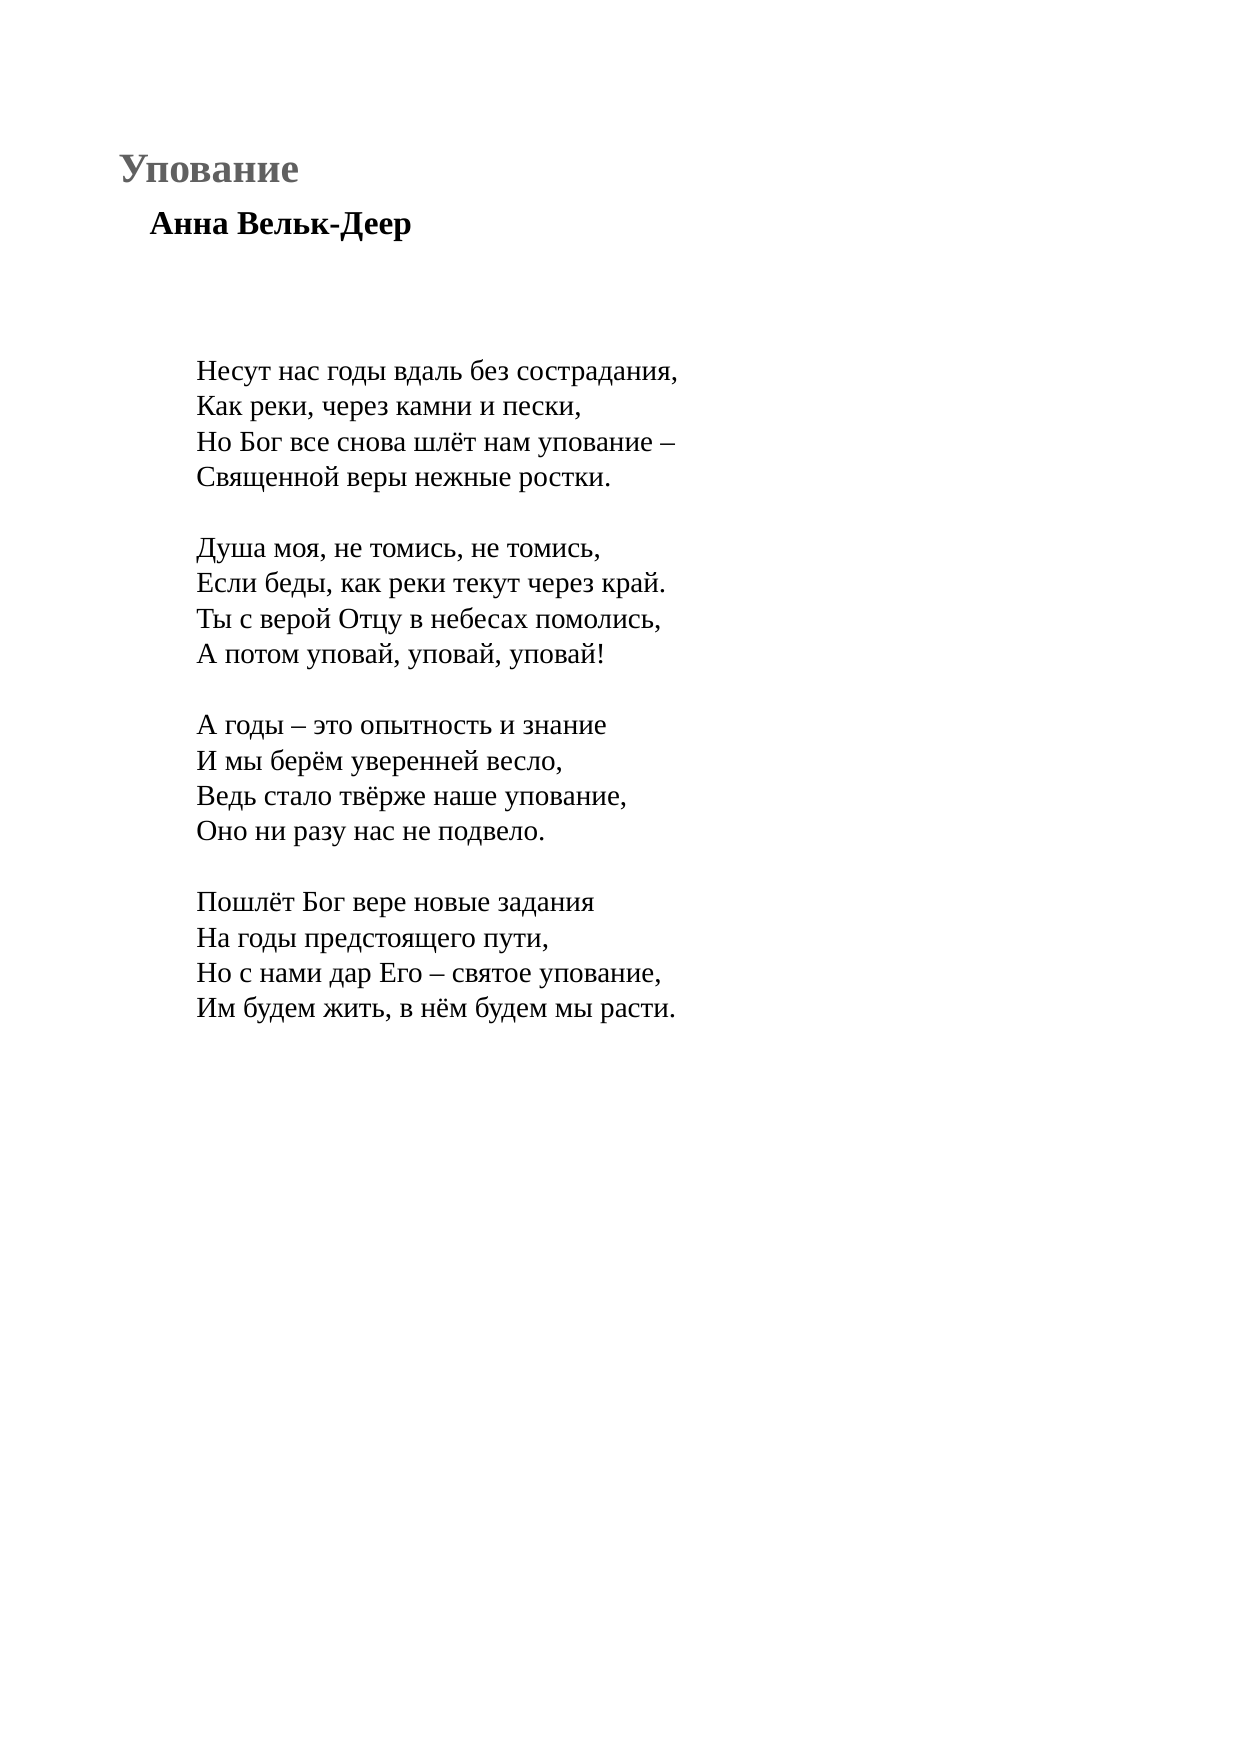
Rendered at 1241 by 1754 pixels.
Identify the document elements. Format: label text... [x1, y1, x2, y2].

subtitle Упование [118, 143, 1122, 191]
text Анна Вельк-Деер [149, 203, 1122, 242]
text Несут нас годы вдаль без сострадания, Как реки, через камни и пески, Но Бог все снова шлёт нам упование – Священной веры нежные ростки. Душа моя, не томись, не томись, Если беды, как реки текут через край. Ты с верой Отцу в небесах помолись, А потом уповай, уповай, уповай! А годы – это опытность и знание И мы берём уверенней весло, Ведь стало твёрже наше упование, Оно ни разу нас не подвело. Пошлёт Бог вере новые задания На годы предстоящего пути, Но с нами дар Его – святое упование, Им будем жить, в нём будем мы расти. [196, 351, 1044, 1024]
